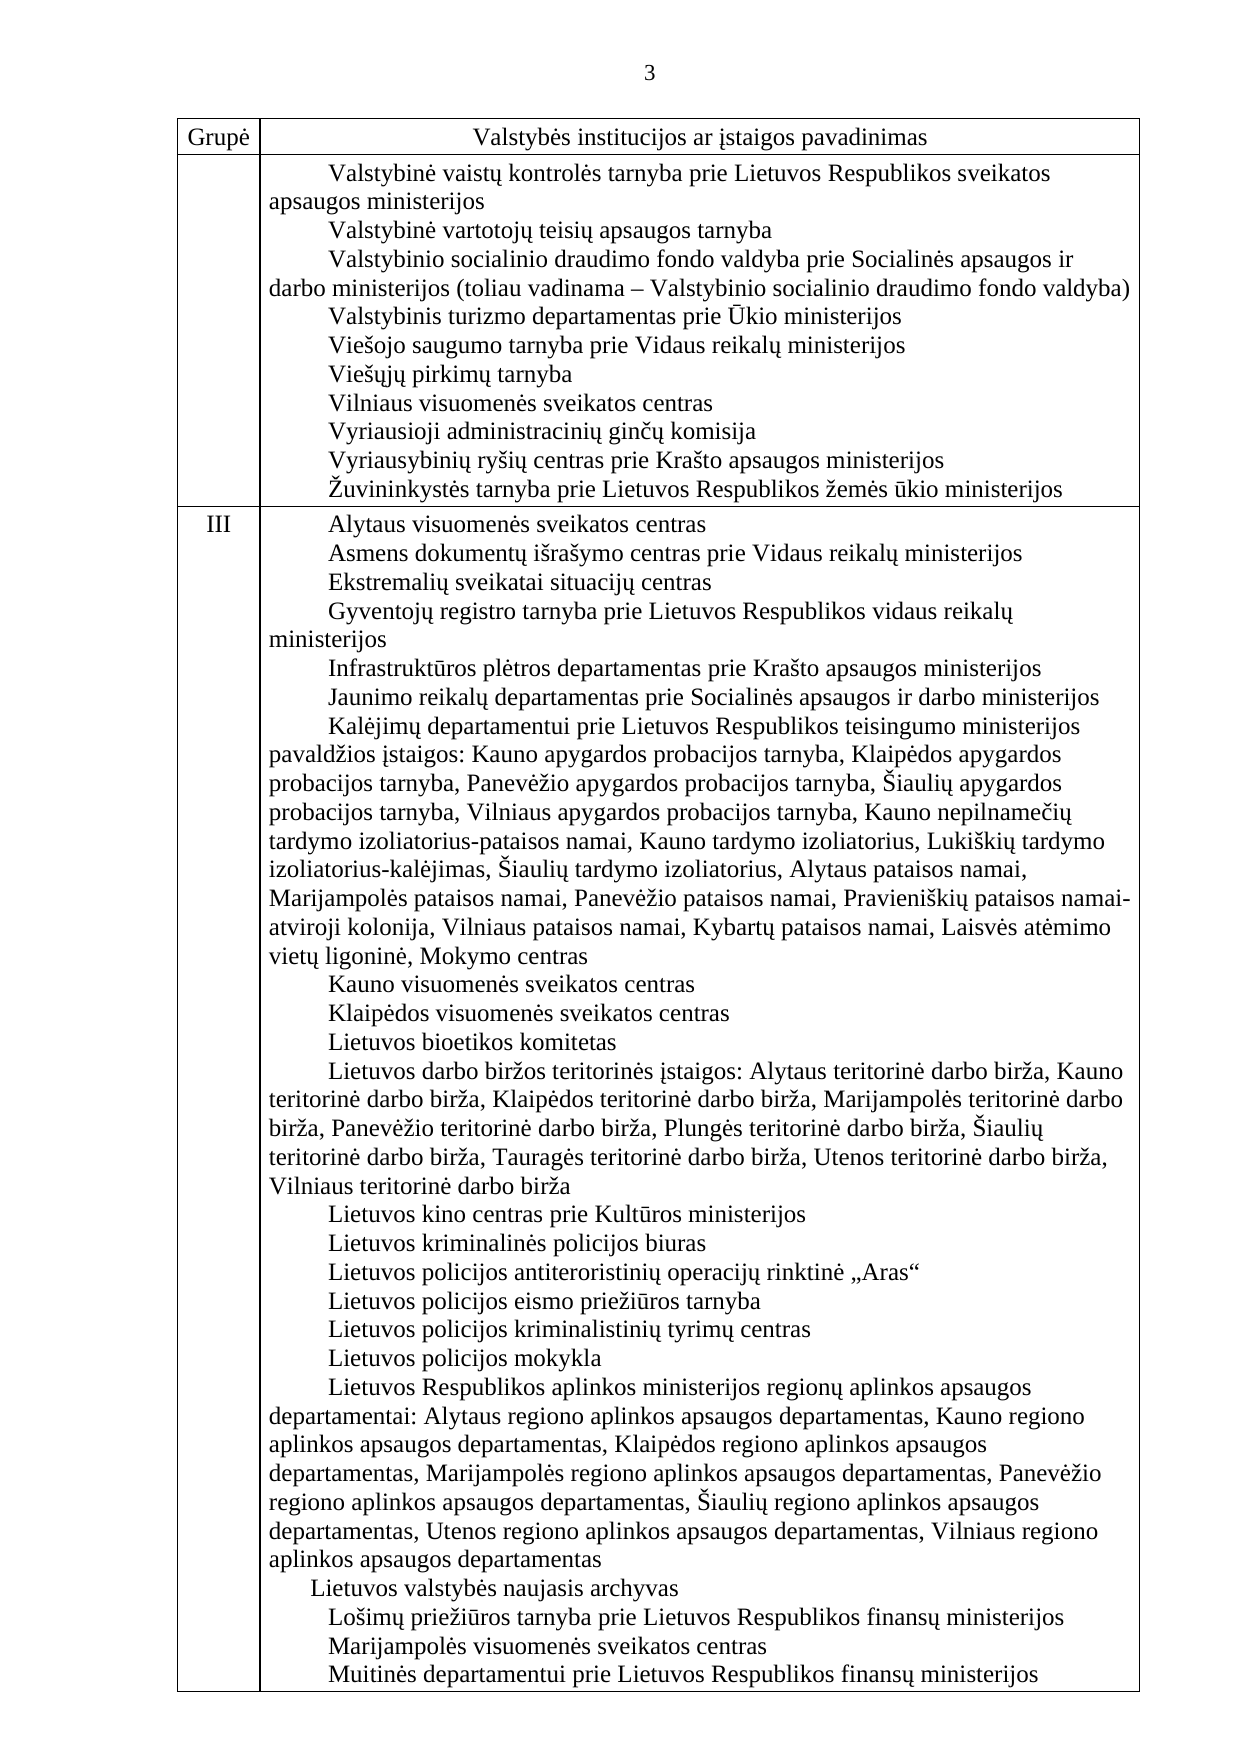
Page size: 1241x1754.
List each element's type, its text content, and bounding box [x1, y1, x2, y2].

table_cell Alytaus visuomenės sveikatos centras Asmens dokumentų išrašymo centras prie Vidaus reikalų ministerijos Ekstremalių sveikatai situacijų centras Gyventojų registro tarnyba prie Lietuvos Respublikos vidaus reikalų ministerijos Infrastruktūros plėtros departamentas prie Krašto apsaugos ministerijos Jaunimo reikalų departamentas prie Socialinės apsaugos ir darbo ministerijos Kalėjimų departamentui prie Lietuvos Respublikos teisingumo ministerijos pavaldžios įstaigos: Kauno apygardos probacijos tarnyba, Klaipėdos apygardos probacijos tarnyba, Panevėžio apygardos probacijos tarnyba, Šiaulių apygardos probacijos tarnyba, Vilniaus apygardos probacijos tarnyba, Kauno nepilnamečių tardymo izoliatorius-pataisos namai, Kauno tardymo izoliatorius, Lukiškių tardymo izoliatorius-kalėjimas, Šiaulių tardymo izoliatorius, Alytaus pataisos namai, Marijampolės pataisos namai, Panevėžio pataisos namai, Pravieniškių pataisos namai-atviroji kolonija, Vilniaus pataisos namai, Kybartų pataisos namai, Laisvės atėmimo vietų ligoninė, Mokymo centras Kauno visuomenės sveikatos centras Klaipėdos visuomenės sveikatos centras Lietuvos bioetikos komitetas Lietuvos darbo biržos teritorinės įstaigos: Alytaus teritorinė darbo birža, Kauno teritorinė darbo birža, Klaipėdos teritorinė darbo birža, Marijampolės teritorinė darbo birža, Panevėžio teritorinė darbo birža, Plungės teritorinė darbo birža, Šiaulių teritorinė darbo birža, Tauragės teritorinė darbo birža, Utenos teritorinė darbo birža, Vilniaus teritorinė darbo birža Lietuvos kino centras prie Kultūros ministerijos Lietuvos kriminalinės policijos biuras Lietuvos policijos antiteroristinių operacijų rinktinė „Aras“ Lietuvos policijos eismo priežiūros tarnyba Lietuvos policijos kriminalistinių tyrimų centras Lietuvos policijos mokykla Lietuvos Respublikos aplinkos ministerijos regionų aplinkos apsaugos departamentai: Alytaus regiono aplinkos apsaugos departamentas, Kauno regiono aplinkos apsaugos departamentas, Klaipėdos regiono aplinkos apsaugos departamentas, Marijampolės regiono aplinkos apsaugos departamentas, Panevėžio regiono aplinkos apsaugos departamentas, Šiaulių regiono aplinkos apsaugos departamentas, Utenos regiono aplinkos apsaugos departamentas, Vilniaus regiono aplinkos apsaugos departamentas Lietuvos valstybės naujasis archyvas Lošimų priežiūros tarnyba prie Lietuvos Respublikos finansų ministerijos Marijampolės visuomenės sveikatos centras Muitinės departamentui prie Lietuvos Respublikos finansų ministerijos [261, 507, 1139, 1691]
table_header Valstybės institucijos ar įstaigos pavadinimas [261, 119, 1139, 154]
table_cell [178, 155, 259, 506]
table_cell III [178, 507, 259, 1691]
table_cell Valstybinė vaistų kontrolės tarnyba prie Lietuvos Respublikos sveikatos apsaugos ministerijos Valstybinė vartotojų teisių apsaugos tarnyba Valstybinio socialinio draudimo fondo valdyba prie Socialinės apsaugos ir darbo ministerijos (toliau vadinama – Valstybinio socialinio draudimo fondo valdyba) Valstybinis turizmo departamentas prie Ūkio ministerijos Viešojo saugumo tarnyba prie Vidaus reikalų ministerijos Viešųjų pirkimų tarnyba Vilniaus visuomenės sveikatos centras Vyriausioji administracinių ginčų komisija Vyriausybinių ryšių centras prie Krašto apsaugos ministerijos Žuvininkystės tarnyba prie Lietuvos Respublikos žemės ūkio ministerijos [261, 155, 1139, 506]
table_header Grupė [178, 119, 259, 154]
